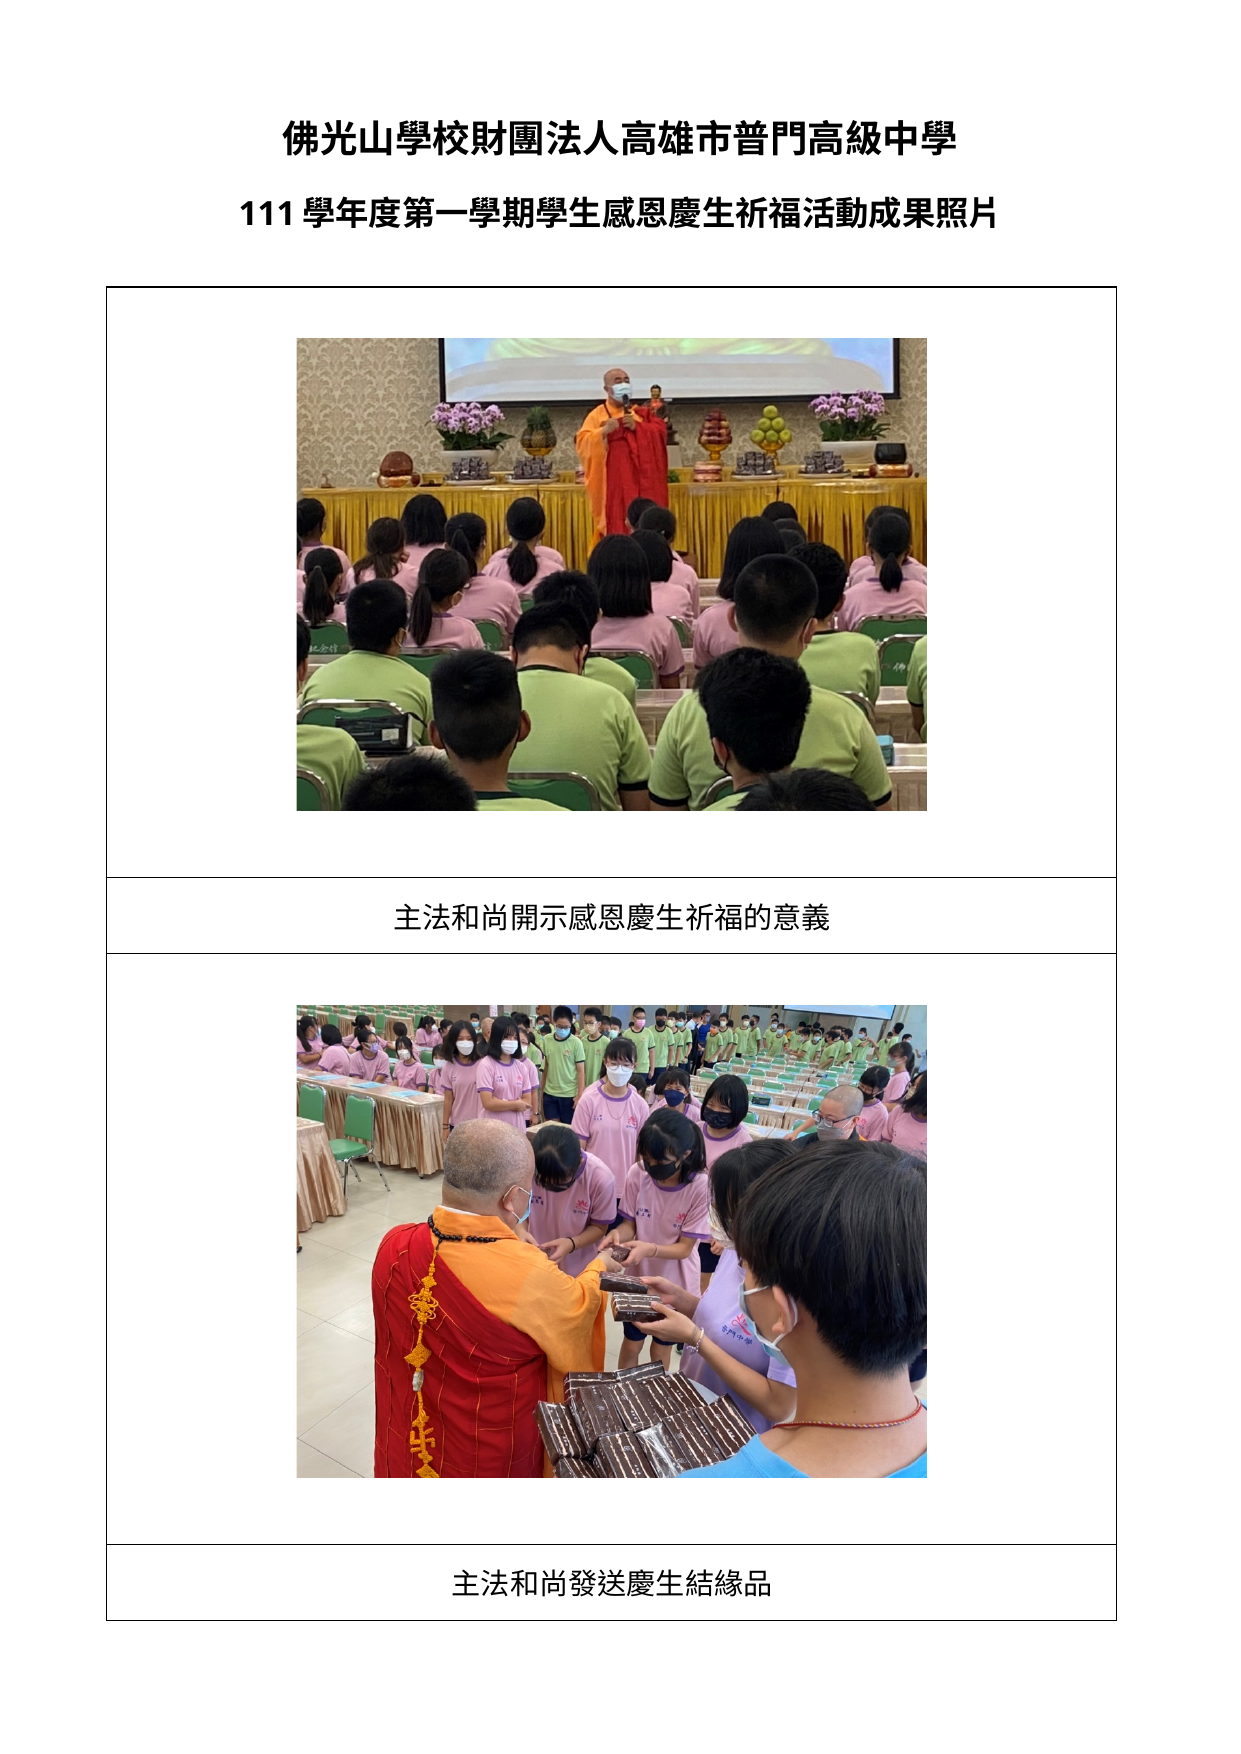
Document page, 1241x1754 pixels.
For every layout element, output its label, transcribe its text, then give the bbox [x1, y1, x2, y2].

text 佛光山學校財團法人高雄市普門高級中學 [118, 99, 1122, 174]
table_cell 主法和尚發送慶生結緣品 [107, 1545, 1116, 1619]
picture [296, 338, 927, 811]
picture [296, 1005, 927, 1478]
table_header [107, 288, 1116, 877]
text 111學年度第一學期學生感恩慶生祈福活動成果照片 [118, 174, 1122, 249]
table_cell 主法和尚開示感恩慶生祈福的意義 [107, 878, 1116, 953]
table_cell [107, 954, 1116, 1543]
